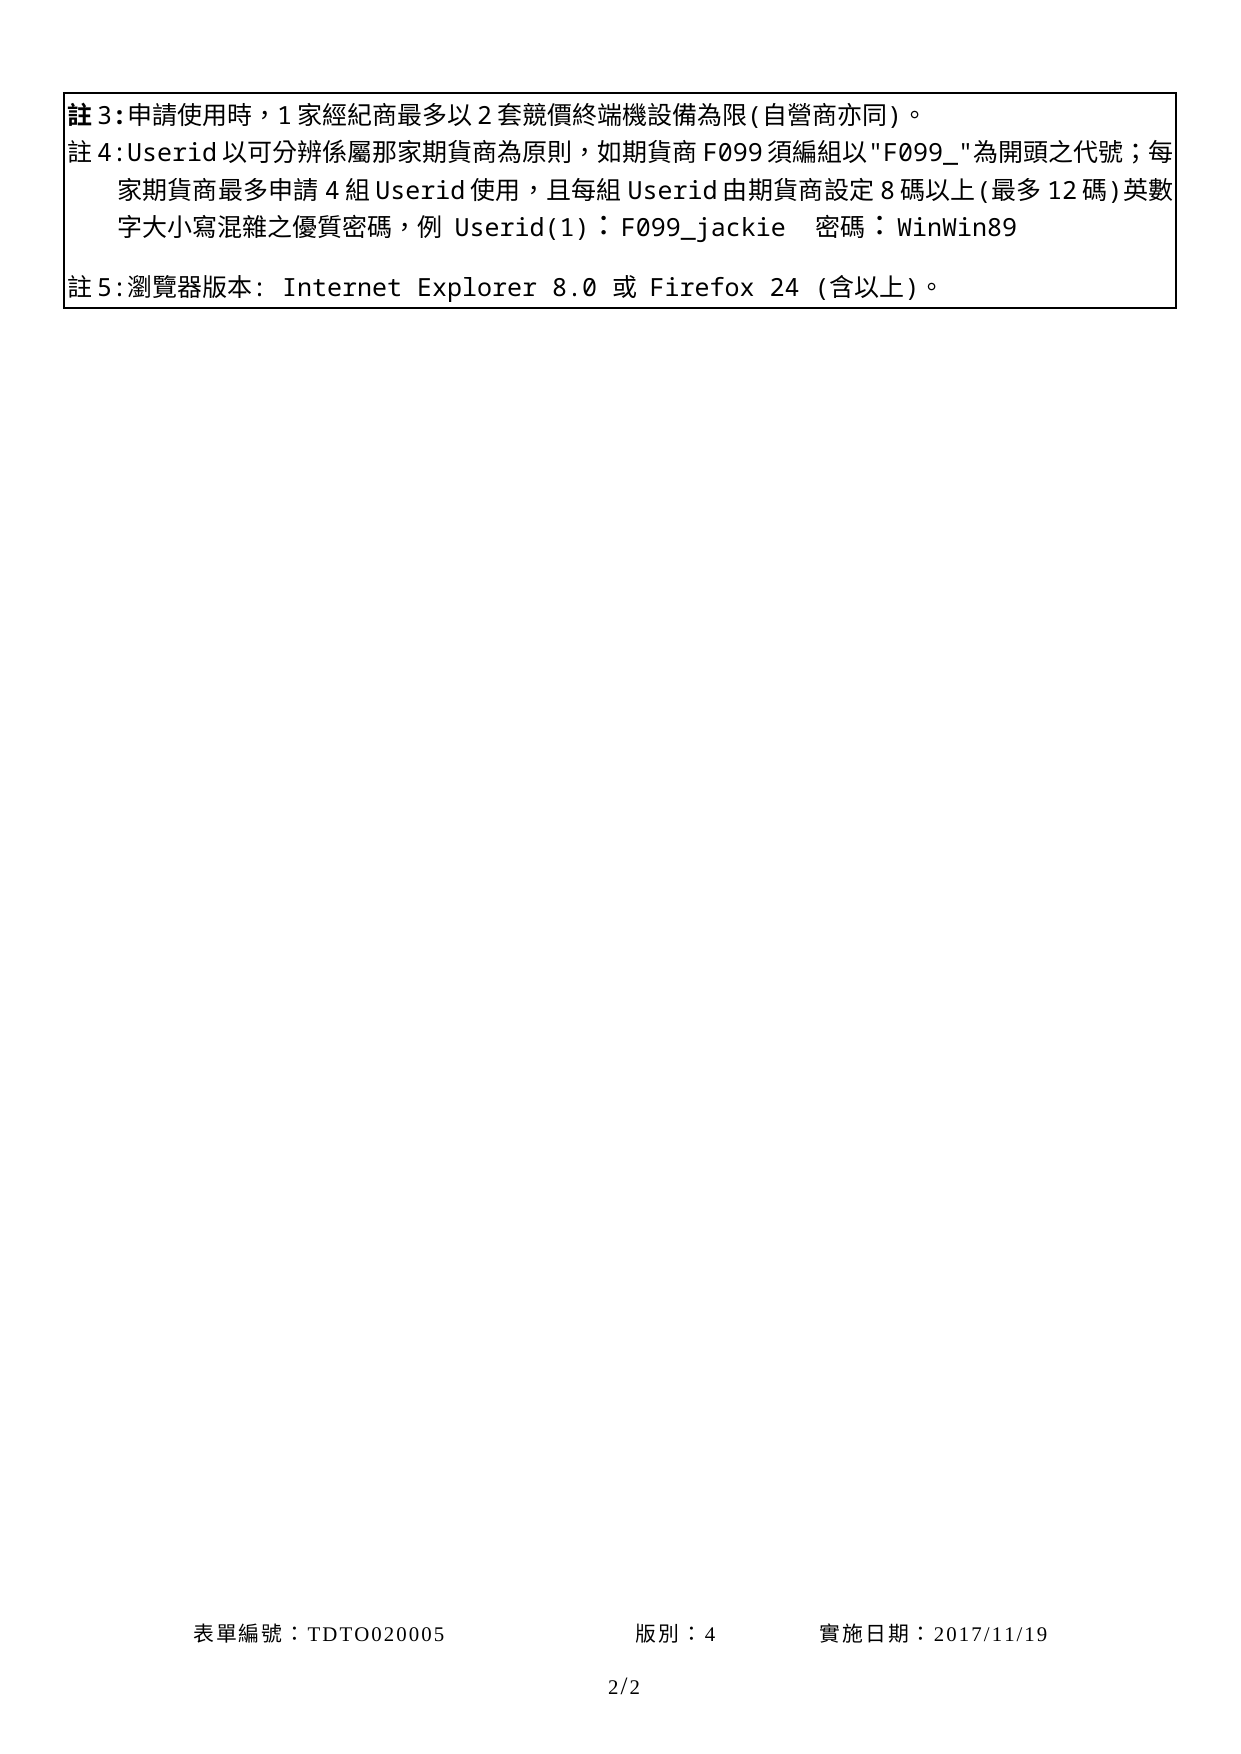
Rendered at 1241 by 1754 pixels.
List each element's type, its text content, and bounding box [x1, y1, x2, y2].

table_cell 註3:申請使用時，1家經紀商最多以2套競價終端機設備為限(自營商亦同)。 註4:Userid以可分辨係屬那家期貨商為原則，如期貨商F099須編組以"F099_"為開頭之代號；每家期貨商最多申請4組Userid使用，且每組Userid由期貨商設定8碼以上(最多12碼)英數字大小寫混雜之優質密碼，例 Userid(1)：F099_jackie 密碼：WinWin89 註5:瀏覽器版本: Internet Explorer 8.0 或 Firefox 24 (含以上)。 [65, 94, 1175, 307]
